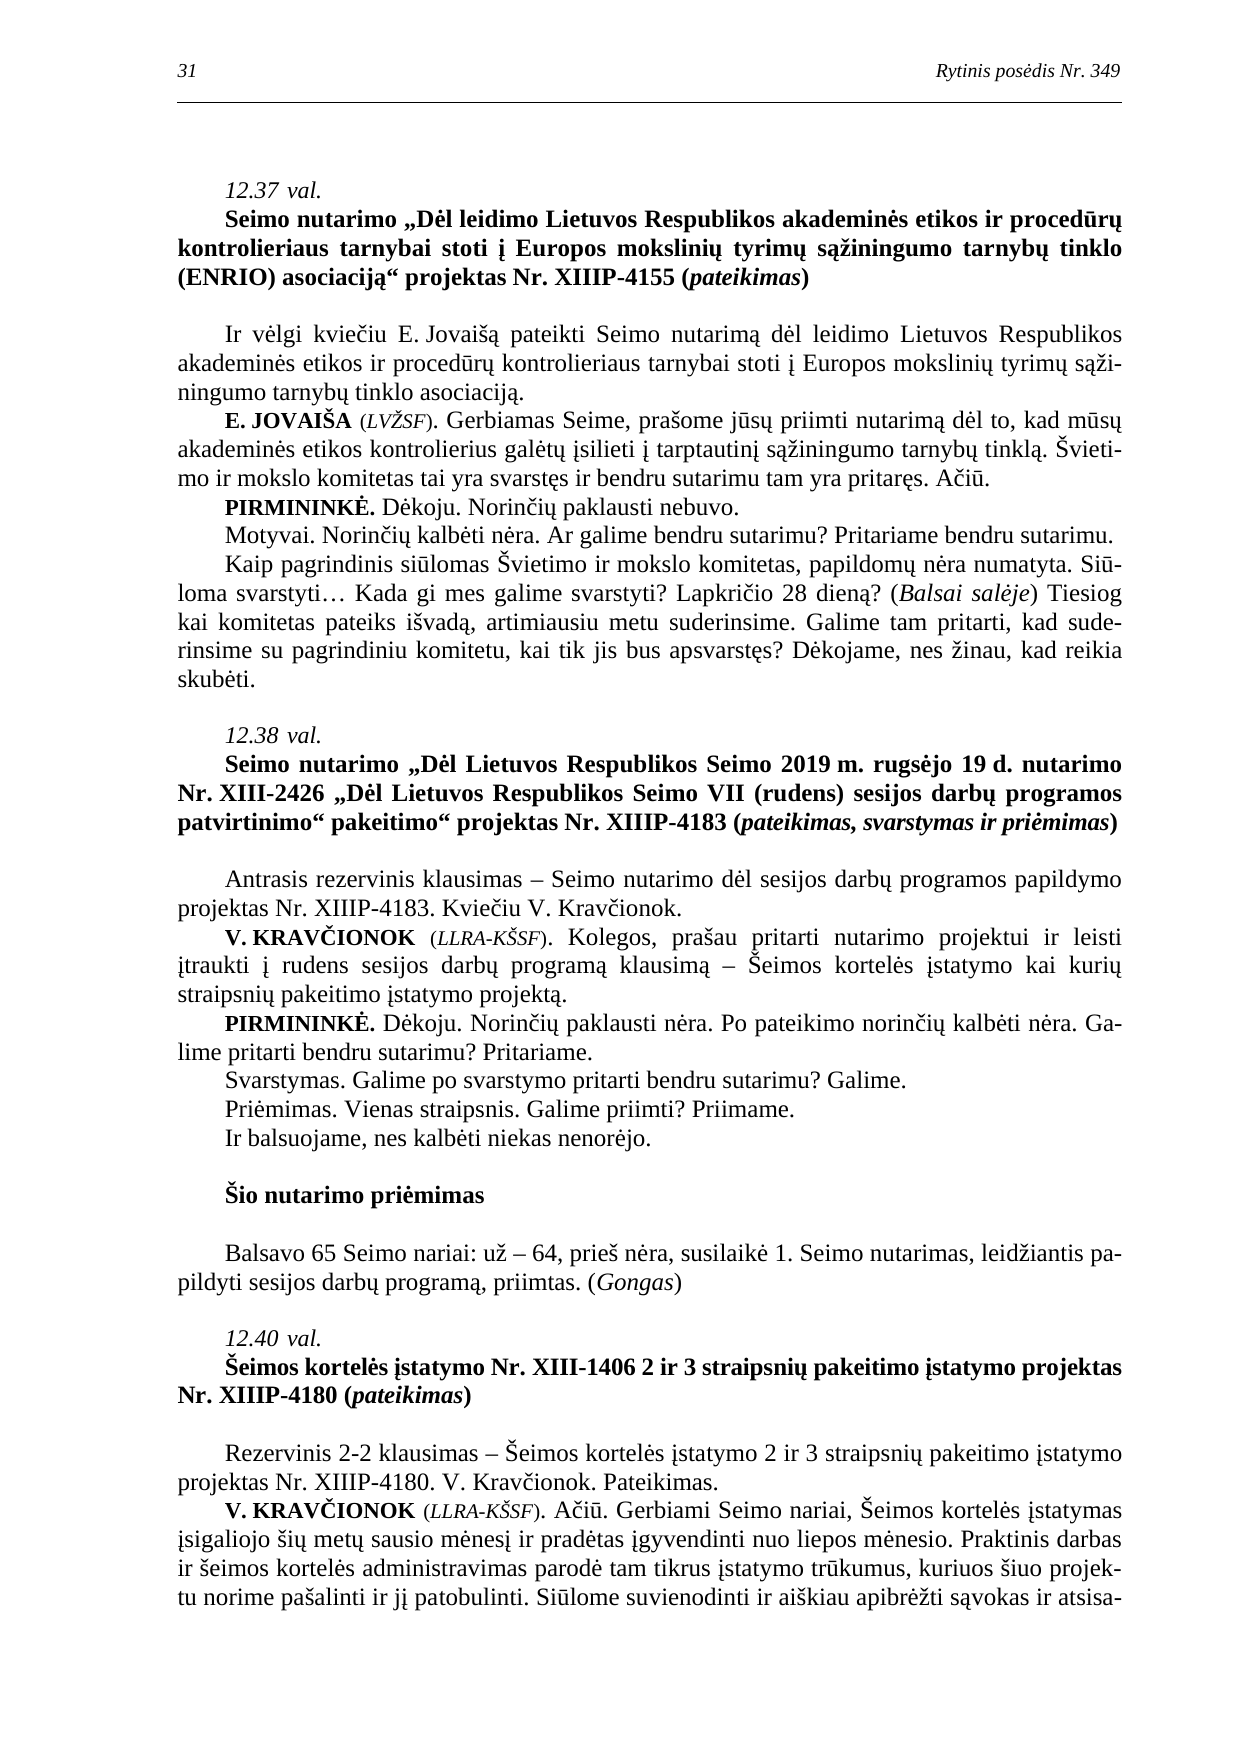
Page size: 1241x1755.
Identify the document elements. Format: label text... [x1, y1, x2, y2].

text Sei­mo nu­ta­ri­mo „Dėl lei­di­mo Lie­tu­vos Res­pub­li­kos aka­de­mi­nės eti­kos ir pro­ce­dū­rų kon­tro­lie­riaus tar­ny­bai sto­ti į Eu­ro­pos moks­li­nių ty­ri­mų są­ži­nin­gu­mo tar­ny­bų tin­klo (ENRIO) aso­cia­ci­ją“ pro­jek­tas Nr. XIIIP-4155 (pa­tei­ki­mas) [177, 204, 1122, 290]
text PIRMININKĖ. Dė­ko­ju. No­rin­čių pa­klaus­ti nė­ra. Po pa­tei­ki­mo no­rin­čių kal­bė­ti nė­ra. Ga­li­me pri­tar­ti ben­dru su­ta­ri­mu? Pri­ta­ria­me. [177, 1008, 1122, 1065]
text Šei­mos kor­te­lės įsta­ty­mo Nr. XIII-1406 2 ir 3 straips­nių pa­kei­ti­mo įsta­ty­mo pro­jek­tas Nr. XIIIP-4180 (pa­tei­ki­mas) [177, 1352, 1122, 1409]
text Re­zer­vi­nis 2-2 klau­si­mas – Šei­mos kor­te­lės įsta­ty­mo 2 ir 3 straips­nių pa­kei­ti­mo įsta­ty­mo pro­jek­tas Nr. XIIIP-4180. V. Krav­čio­nok. Pa­tei­ki­mas. [177, 1438, 1122, 1496]
text Ant­ra­sis re­zer­vi­nis klau­si­mas – Sei­mo nu­ta­ri­mo dėl se­si­jos dar­bų pro­gra­mos pa­pil­dy­mo pro­jek­tas Nr. XIIIP-4183. Kvie­čiu V. Krav­čio­nok. [177, 864, 1122, 922]
text Sei­mo nu­ta­ri­mo „Dėl Lie­tu­vos Res­pub­li­kos Sei­mo 2019 m. rug­sė­jo 19 d. nu­ta­ri­mo Nr. XIII-2426 „Dėl Lie­tu­vos Res­pub­li­kos Sei­mo VII (ru­dens) se­si­jos dar­bų pro­gra­mos pa­tvir­ti­ni­mo“ pa­kei­ti­mo“ pro­jek­tas Nr. XIIIP-4183 (pa­tei­ki­mas, svars­ty­mas ir pri­ėmi­mas) [177, 749, 1122, 835]
text V. KRAVČIONOK (LLRA-KŠSF). Ačiū. Ger­bia­mi Sei­mo na­riai, Šei­mos kor­te­lės įsta­ty­mas įsi­ga­lio­jo šių me­tų sau­sio mė­ne­sį ir pra­dė­tas įgy­ven­din­ti nuo lie­pos mė­ne­sio. Prak­ti­nis dar­bas ir šei­mos kor­te­lės ad­mi­nist­ra­vi­mas pa­ro­dė tam tik­rus įsta­ty­mo trū­ku­mus, ku­riuos šiuo pro­jek­tu no­ri­me pa­ša­lin­ti ir jį pa­to­bu­lin­ti. Siū­lo­me su­vie­no­din­ti ir aiš­kiau api­brėž­ti są­vo­kas ir at­si­sa­ [177, 1496, 1122, 1611]
text Kaip pa­grin­di­nis siū­lo­mas Švie­ti­mo ir moks­lo ko­mi­te­tas, pa­pil­do­mų nė­ra nu­ma­ty­ta. Siū­lo­ma svars­ty­ti… Ka­da gi mes ga­li­me svars­ty­ti? Lap­kri­čio 28 die­ną? (Bal­sai sa­lė­je) Tie­siog kai ko­mi­te­tas pa­teiks iš­va­dą, ar­ti­miau­siu me­tu su­de­rin­si­me. Ga­li­me tam pri­tar­ti, kad su­de­rinsi­me su pa­grin­di­niu ko­mi­te­tu, kai tik jis bus ap­svars­tęs? Dė­ko­ja­me, nes ži­nau, kad rei­kia sku­bė­ti. [177, 549, 1122, 693]
text Bal­sa­vo 65 Sei­mo na­riai: už – 64, prieš nė­ra, su­si­lai­kė 1. Sei­mo nu­ta­ri­mas, lei­džian­tis pa­pil­dy­ti se­si­jos dar­bų pro­gra­mą, pri­im­tas. (Gon­gas) [177, 1238, 1122, 1295]
text E. JOVAIŠA (LVŽSF). Ger­bia­mas Sei­me, pra­šo­me jū­sų pri­im­ti nu­ta­ri­mą dėl to, kad mū­sų aka­de­mi­nės eti­kos kon­tro­lie­rius ga­lė­tų įsi­lie­ti į tarp­tau­ti­nį są­ži­nin­gu­mo tar­ny­bų tin­klą. Švie­ti­mo ir moks­lo ko­mi­te­tas tai yra svars­tęs ir ben­dru su­ta­ri­mu tam yra pri­ta­ręs. Ačiū. [177, 405, 1122, 492]
text 12.40 val. [224, 1324, 1122, 1352]
text Mo­ty­vai. No­rin­čių kal­bė­ti nė­ra. Ar ga­li­me ben­dru su­ta­ri­mu? Pri­ta­ria­me ben­dru su­ta­ri­mu. [177, 520, 1122, 549]
text 12.37 val. [224, 176, 1122, 204]
text PIRMININKĖ. Dė­ko­ju. No­rin­čių pa­klaus­ti ne­bu­vo. [177, 492, 1122, 520]
text V. KRAVČIONOK (LLRA-KŠSF). Ko­le­gos, pra­šau pri­tar­ti nu­ta­ri­mo pro­jek­tui ir leis­ti įtrauk­ti į ru­dens se­si­jos dar­bų pro­gra­mą klau­si­mą – Šei­mos kor­te­lės įsta­ty­mo kai ku­rių straips­nių pa­kei­ti­mo įsta­ty­mo pro­jek­tą. [177, 922, 1122, 1008]
text Ir vėl­gi kvie­čiu E. Jo­vai­šą pa­teik­ti Sei­mo nu­ta­ri­mą dėl lei­di­mo Lie­tu­vos Res­pub­li­kos aka­de­mi­nės eti­kos ir pro­ce­dū­rų kon­tro­lie­riaus tar­ny­bai sto­ti į Eu­ro­pos moks­li­nių ty­ri­mų są­ži­nin­gu­mo tar­ny­bų tin­klo aso­cia­ci­ją. [177, 319, 1122, 405]
text Svars­ty­mas. Ga­li­me po svars­ty­mo pri­tar­ti ben­dru su­ta­ri­mu? Ga­li­me. [177, 1065, 1122, 1094]
text Pri­ėmi­mas. Vie­nas straips­nis. Ga­li­me pri­im­ti? Pri­ima­me. [177, 1094, 1122, 1123]
text 12.38 val. [224, 722, 1122, 749]
text Ir bal­suo­ja­me, nes kal­bė­ti nie­kas ne­no­rė­jo. [177, 1123, 1122, 1152]
text Šio nu­ta­ri­mo pri­ėmi­mas [177, 1180, 1122, 1209]
